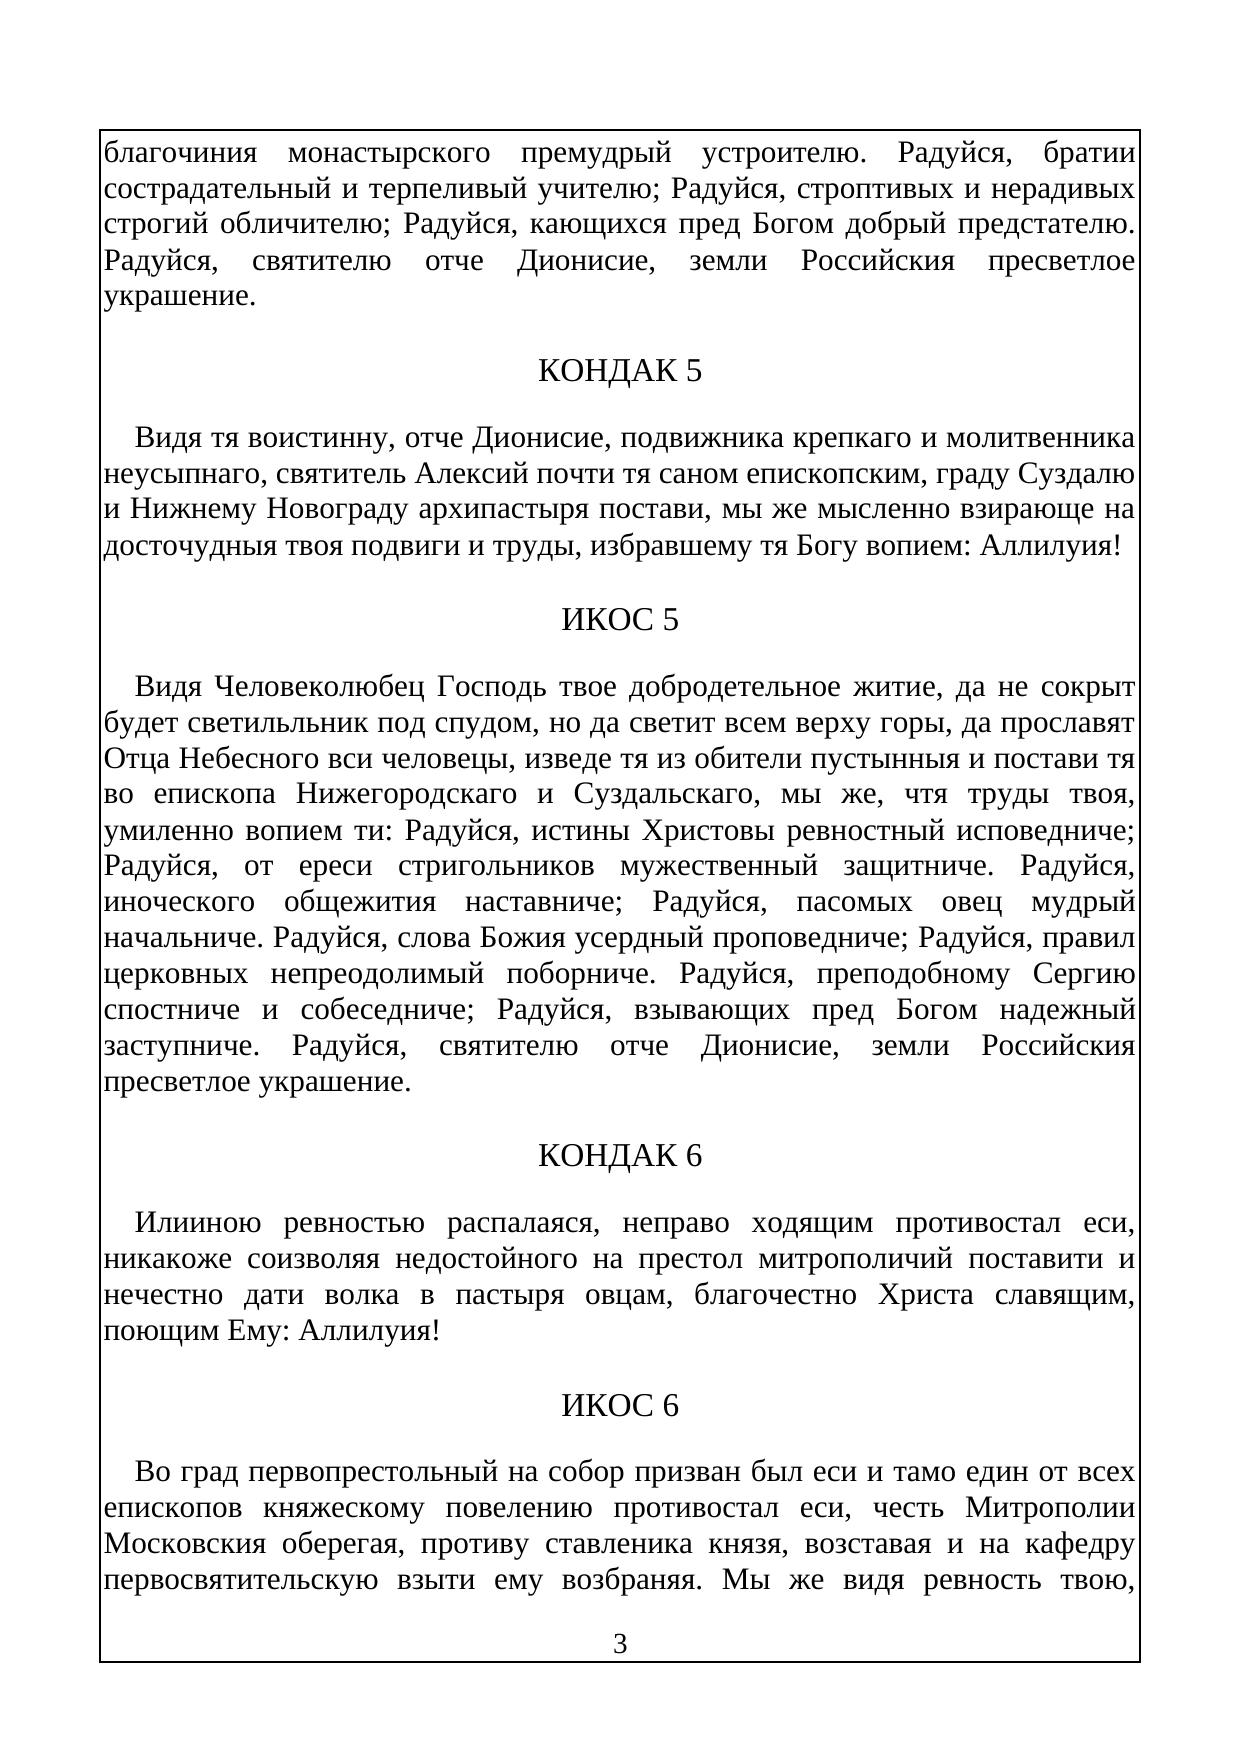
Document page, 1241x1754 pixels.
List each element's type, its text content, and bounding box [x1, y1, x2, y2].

text Илииною ревностью распалаяся, неправо ходящим противостал еси, никакоже соизволяя недостойного на престол митрополичий поставити и нечестно дати волка в пастыря овцам, благочестно Христа славящим, поющим Ему: Аллилуия! [103, 1203, 1137, 1347]
text Видя тя воистинну, отче Дионисие, подвижника крепкаго и молитвенника неусыпнаго, святитель Алексий почти тя саном епископским, граду Суздалю и Нижнему Новограду архипастыря постави, мы же мысленно взирающе на досточудныя твоя подвиги и труды, избравшему тя Богу вопием: Аллилуия! [103, 418, 1137, 562]
text Во град первопрестольный на собор призван был еси и тамо един от всех епископов княжескому повелению противостал еси, честь Митрополии Московския оберегая, противу ставленика князя, возставая и на кафедру первосвятительскую взыти ему возбраняя. Мы же видя ревность твою, [103, 1453, 1137, 1596]
text благочиния монастырского премудрый устроителю. Радуйся, братии сострадательный и терпеливый учителю; Радуйся, строптивых и нерадивых строгий обличителю; Радуйся, кающихся пред Богом добрый предстателю. Радуйся, святителю отче Дионисие, земли Российския пресветлое украшение. [103, 133, 1137, 313]
subtitle КОНДАК 5 [103, 350, 1137, 388]
subtitle ИКОС 5 [103, 599, 1137, 637]
subtitle КОНДАК 6 [103, 1136, 1137, 1174]
subtitle ИКОС 6 [103, 1385, 1137, 1423]
text Видя Человеколюбец Господь твое добродетельное житие, да не сокрыт будет светильльник под спудом, но да светит всем верху горы, да прославят Отца Небесного вси человецы, изведе тя из обители пустынныя и постави тя во епископа Нижегородскаго и Суздальскаго, мы же, чтя труды твоя, умиленно вопием ти: Радуйся, истины Христовы ревностный исповедниче; Радуйся, от ереси стригольников мужественный защитниче. Радуйся, иноческого общежития наставниче; Радуйся, пасомых овец мудрый начальниче. Радуйся, слова Божия усердный проповедниче; Радуйся, правил церковных непреодолимый поборниче. Радуйся, преподобному Сергию спостниче и собеседниче; Радуйся, взывающих пред Богом надежный заступниче. Радуйся, святителю отче Дионисие, земли Российския пресветлое украшение. [103, 667, 1137, 1098]
